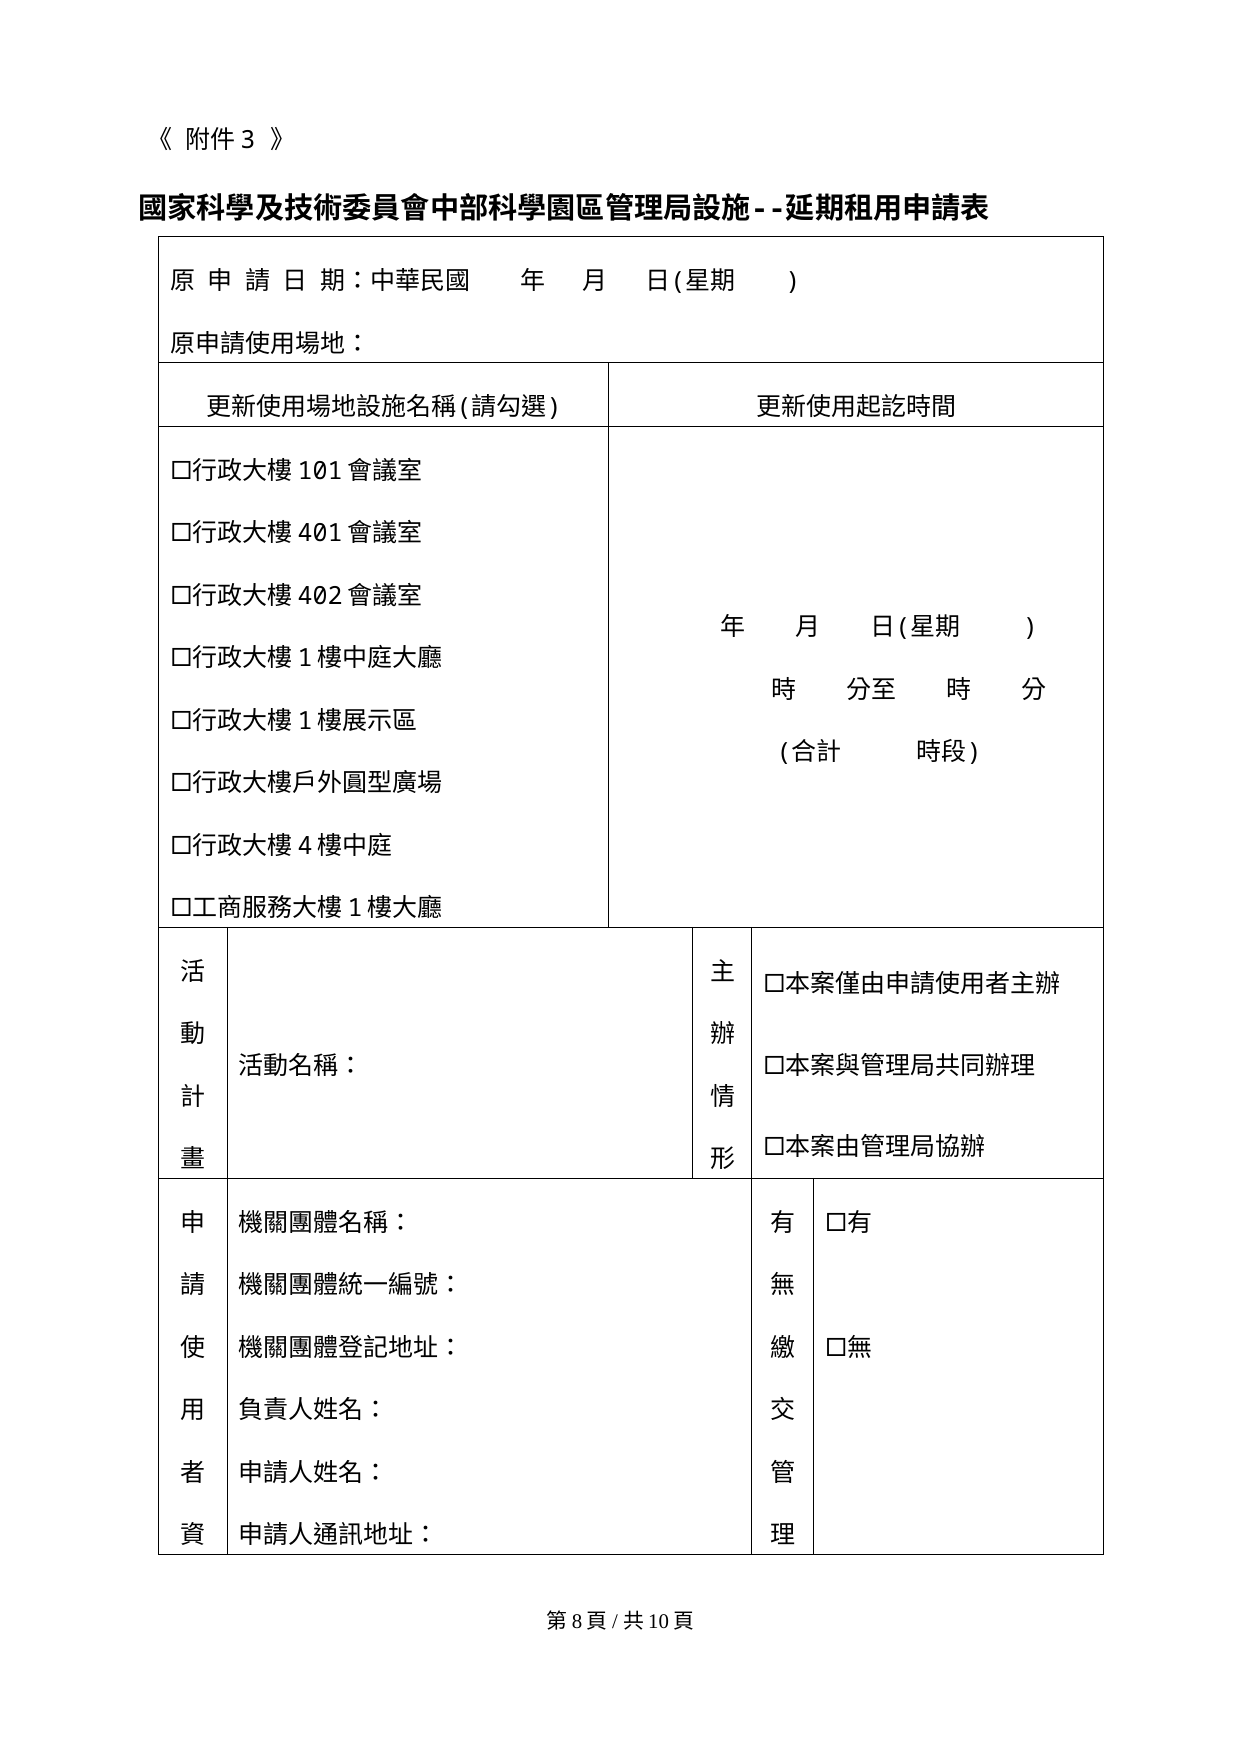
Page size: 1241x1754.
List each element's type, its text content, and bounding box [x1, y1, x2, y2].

table_cell 本案僅由申請使用者主辦 本案與管理局共同辦理 本案由管理局協辦 [752, 928, 1103, 1178]
table_header 原 申 請 日 期：中華民國 年 月 日(星期 ) 原申請使用場地： [159, 237, 1103, 362]
table_cell 申請使用者資 [159, 1179, 227, 1554]
table_cell 有無繳交管理 [752, 1179, 813, 1554]
table_cell 行政大樓101會議室 行政大樓401會議室 行政大樓402會議室 行政大樓1樓中庭大廳 行政大樓1樓展示區 行政大樓戶外圓型廣場 行政大樓4樓中庭 工商服務大樓1樓大廳 [159, 427, 608, 927]
text 國家科學及技術委員會中部科學園區管理局設施--延期租用申請表 [35, 164, 1092, 227]
table_cell 年 月 日(星期 ) 時 分至 時 分 (合計 時段) [609, 427, 1103, 927]
table_cell 有 無 [814, 1179, 1103, 1554]
text 《 附件3 》 [148, 96, 1092, 159]
table_cell 活動計畫 [159, 928, 227, 1178]
table_cell 活動名稱： [228, 928, 692, 1178]
table_cell 機關團體名稱： 機關團體統一編號： 機關團體登記地址： 負責人姓名： 申請人姓名： 申請人通訊地址： 申請人連絡電話：( ) 手機： [228, 1179, 751, 1554]
table_cell 主辦情形 [693, 928, 751, 1178]
table_cell 更新使用場地設施名稱(請勾選) [159, 363, 608, 426]
table_cell 更新使用起訖時間 [609, 363, 1103, 426]
